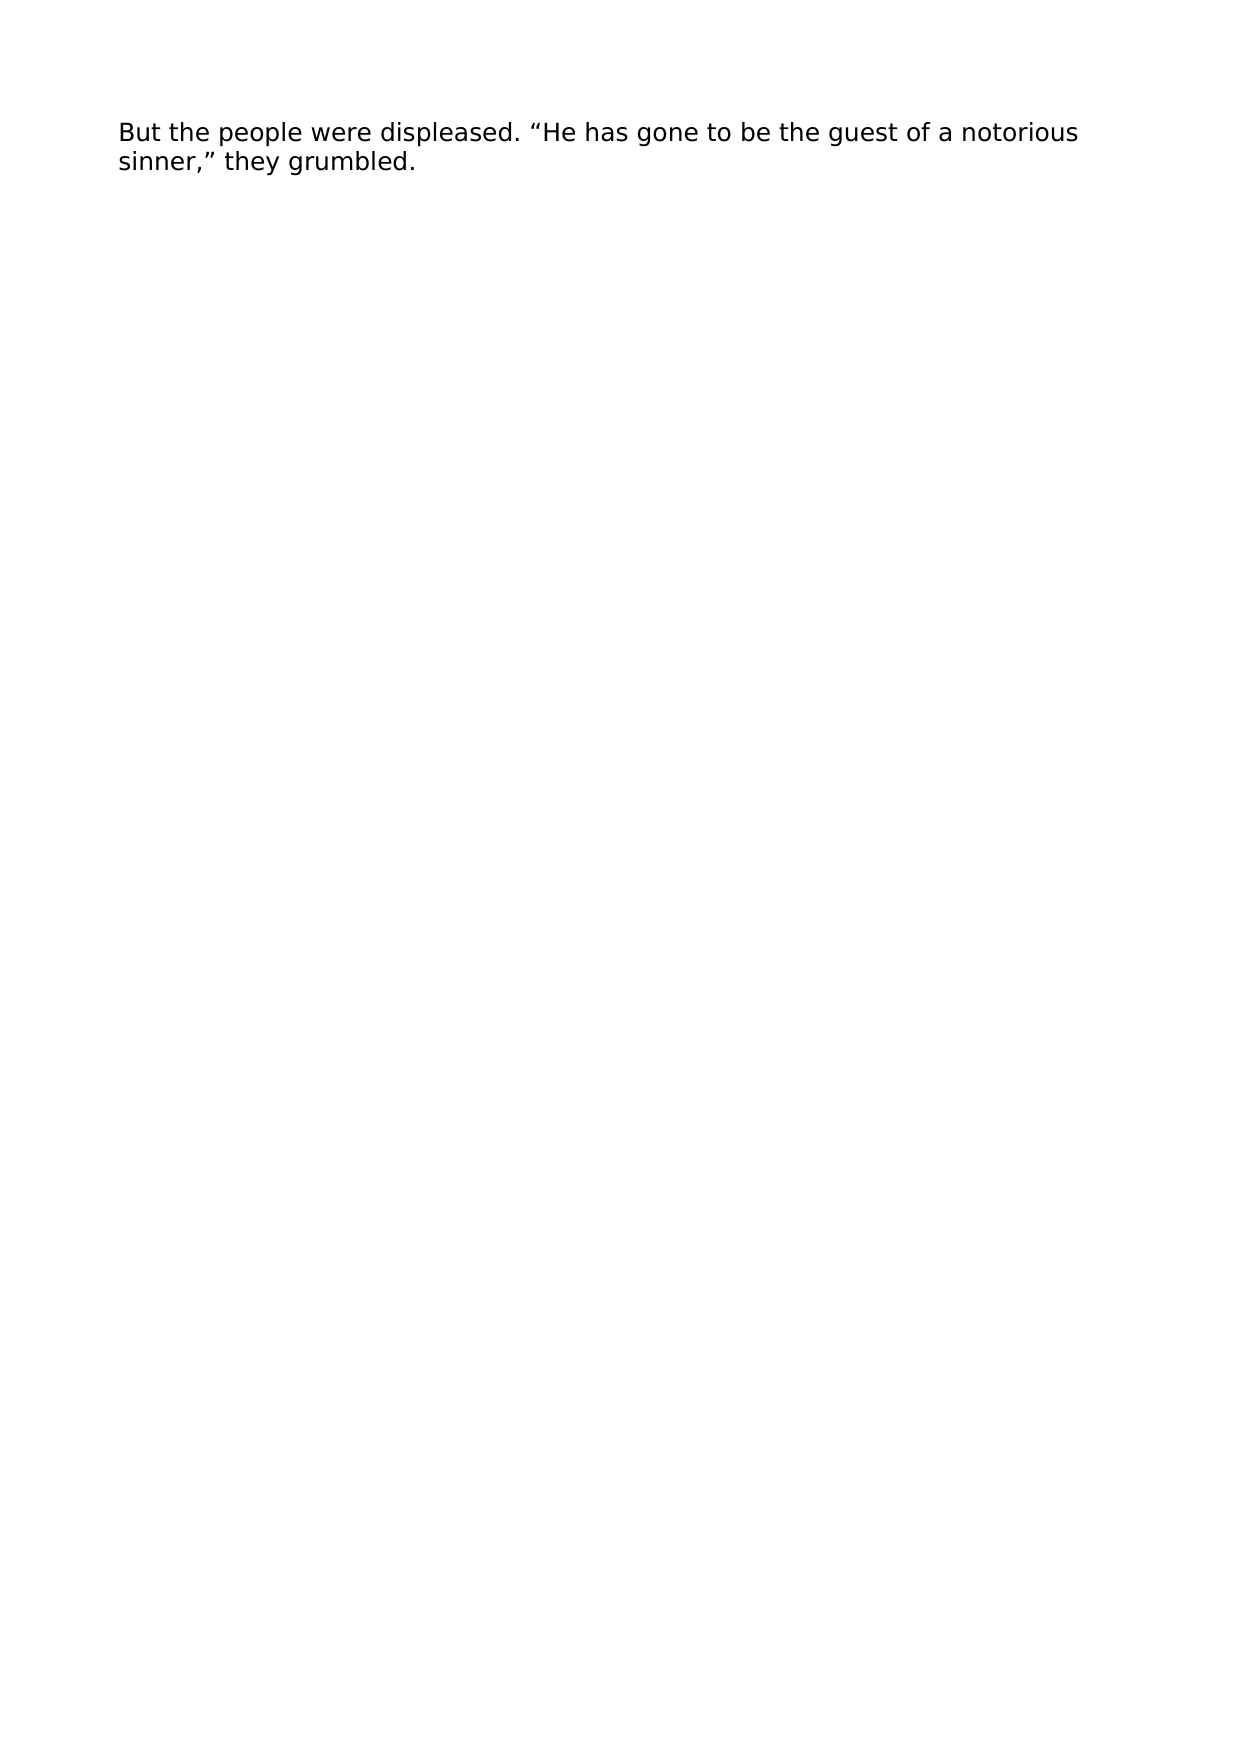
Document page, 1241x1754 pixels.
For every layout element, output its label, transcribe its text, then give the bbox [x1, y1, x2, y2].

text But the people were displeased. “He has gone to be the guest of a notorious sinner,” they grumbled. [118, 118, 1122, 176]
